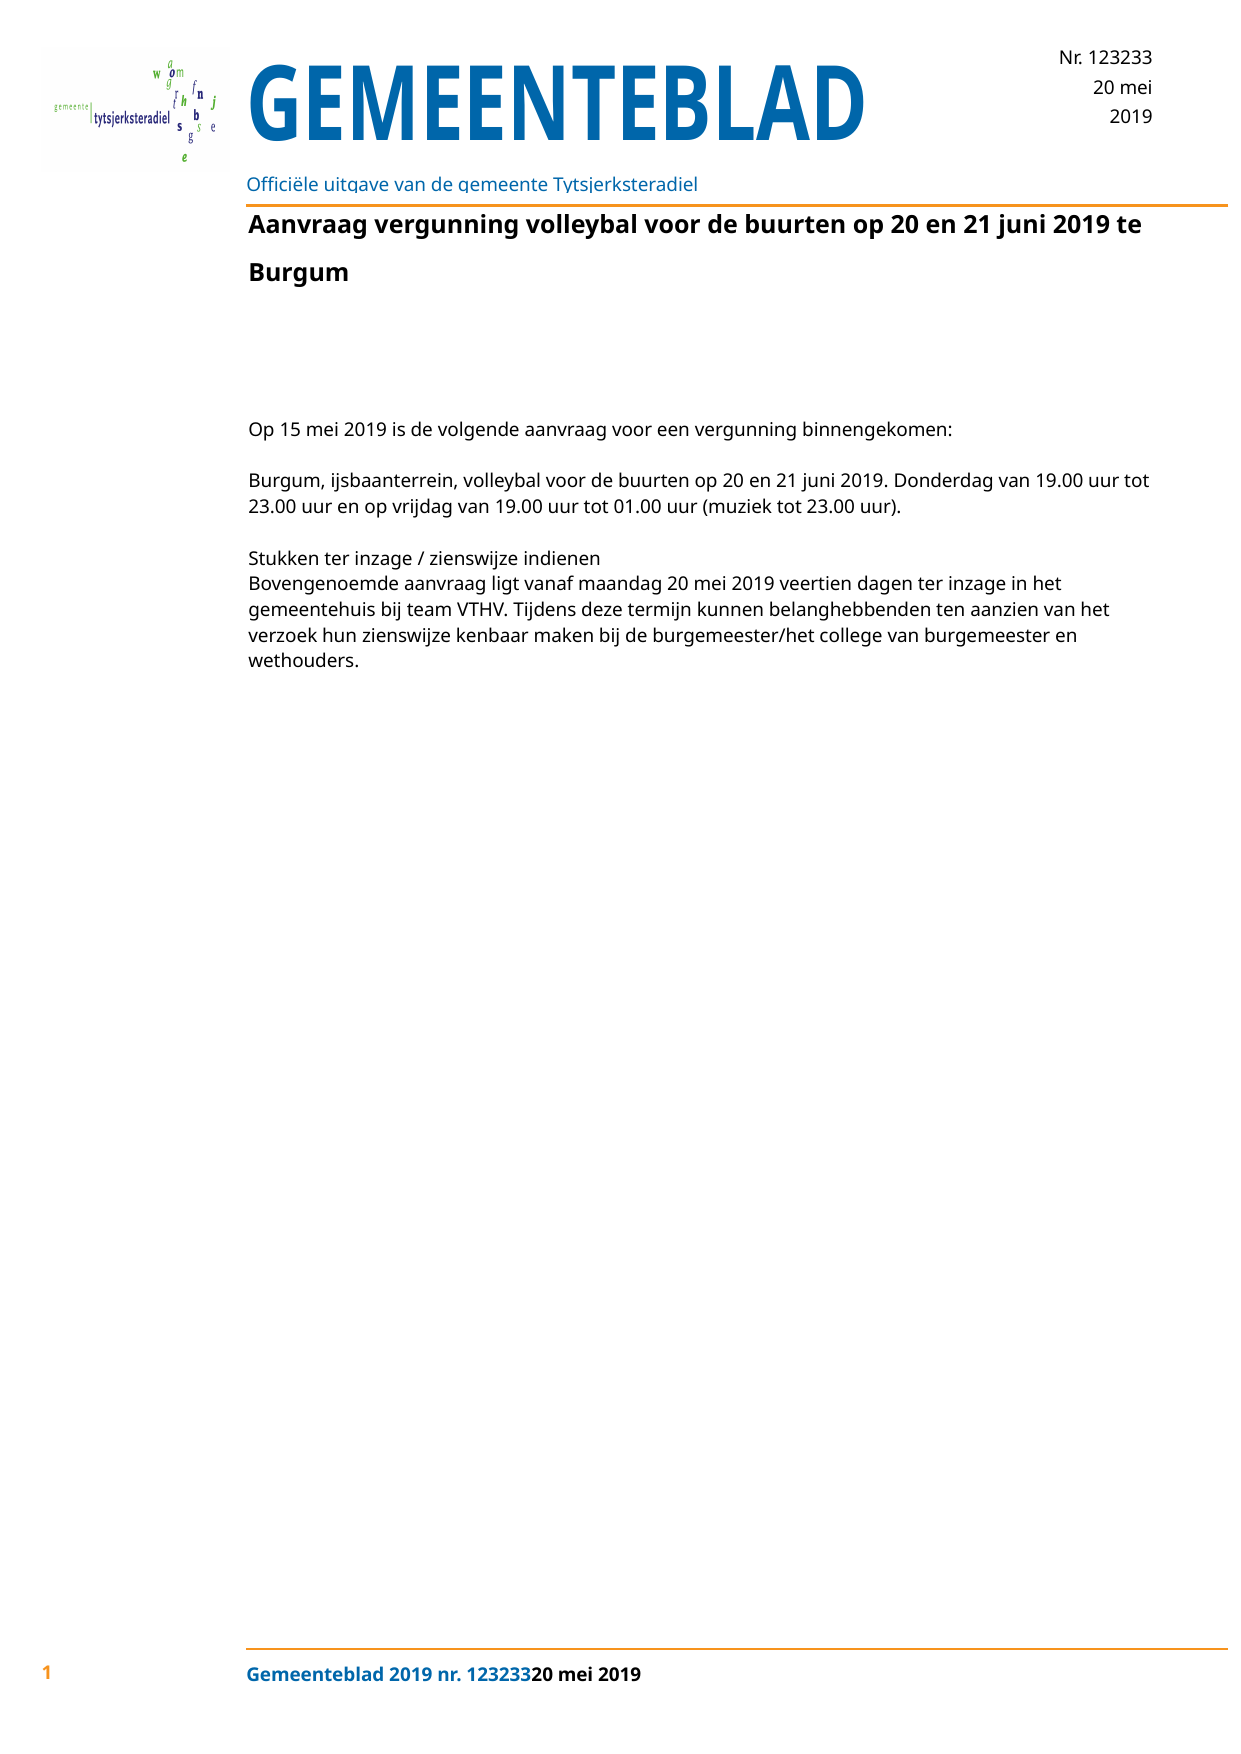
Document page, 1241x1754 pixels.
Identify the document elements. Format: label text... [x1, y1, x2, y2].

text Bovengenoemde aanvraag ligt vanaf maandag 20 mei 2019 veertien dagen ter inzage in het gemeentehuis bij team VTHV. Tijdens deze termijn kunnen belanghebbenden ten aanzien van het verzoek hun zienswijze kenbaar maken bij de burgemeester/het college van burgemeester en wethouders. [248, 571, 1152, 673]
text Op 15 mei 2019 is de volgende aanvraag voor een vergunning binnengekomen: [248, 416, 1152, 442]
picture [41, 47, 231, 172]
text Aanvraag vergunning volleybal voor de buurten op 20 en 21 juni 2019 te Burgum [248, 207, 1152, 288]
text Burgum, ijsbaanterrein, volleybal voor de buurten op 20 en 21 juni 2019. Donderdag van 19.00 uur tot 23.00 uur en op vrijdag van 19.00 uur tot 01.00 uur (muziek tot 23.00 uur). [248, 468, 1152, 519]
text Stukken ter inzage / zienswijze indienen [248, 545, 1152, 571]
